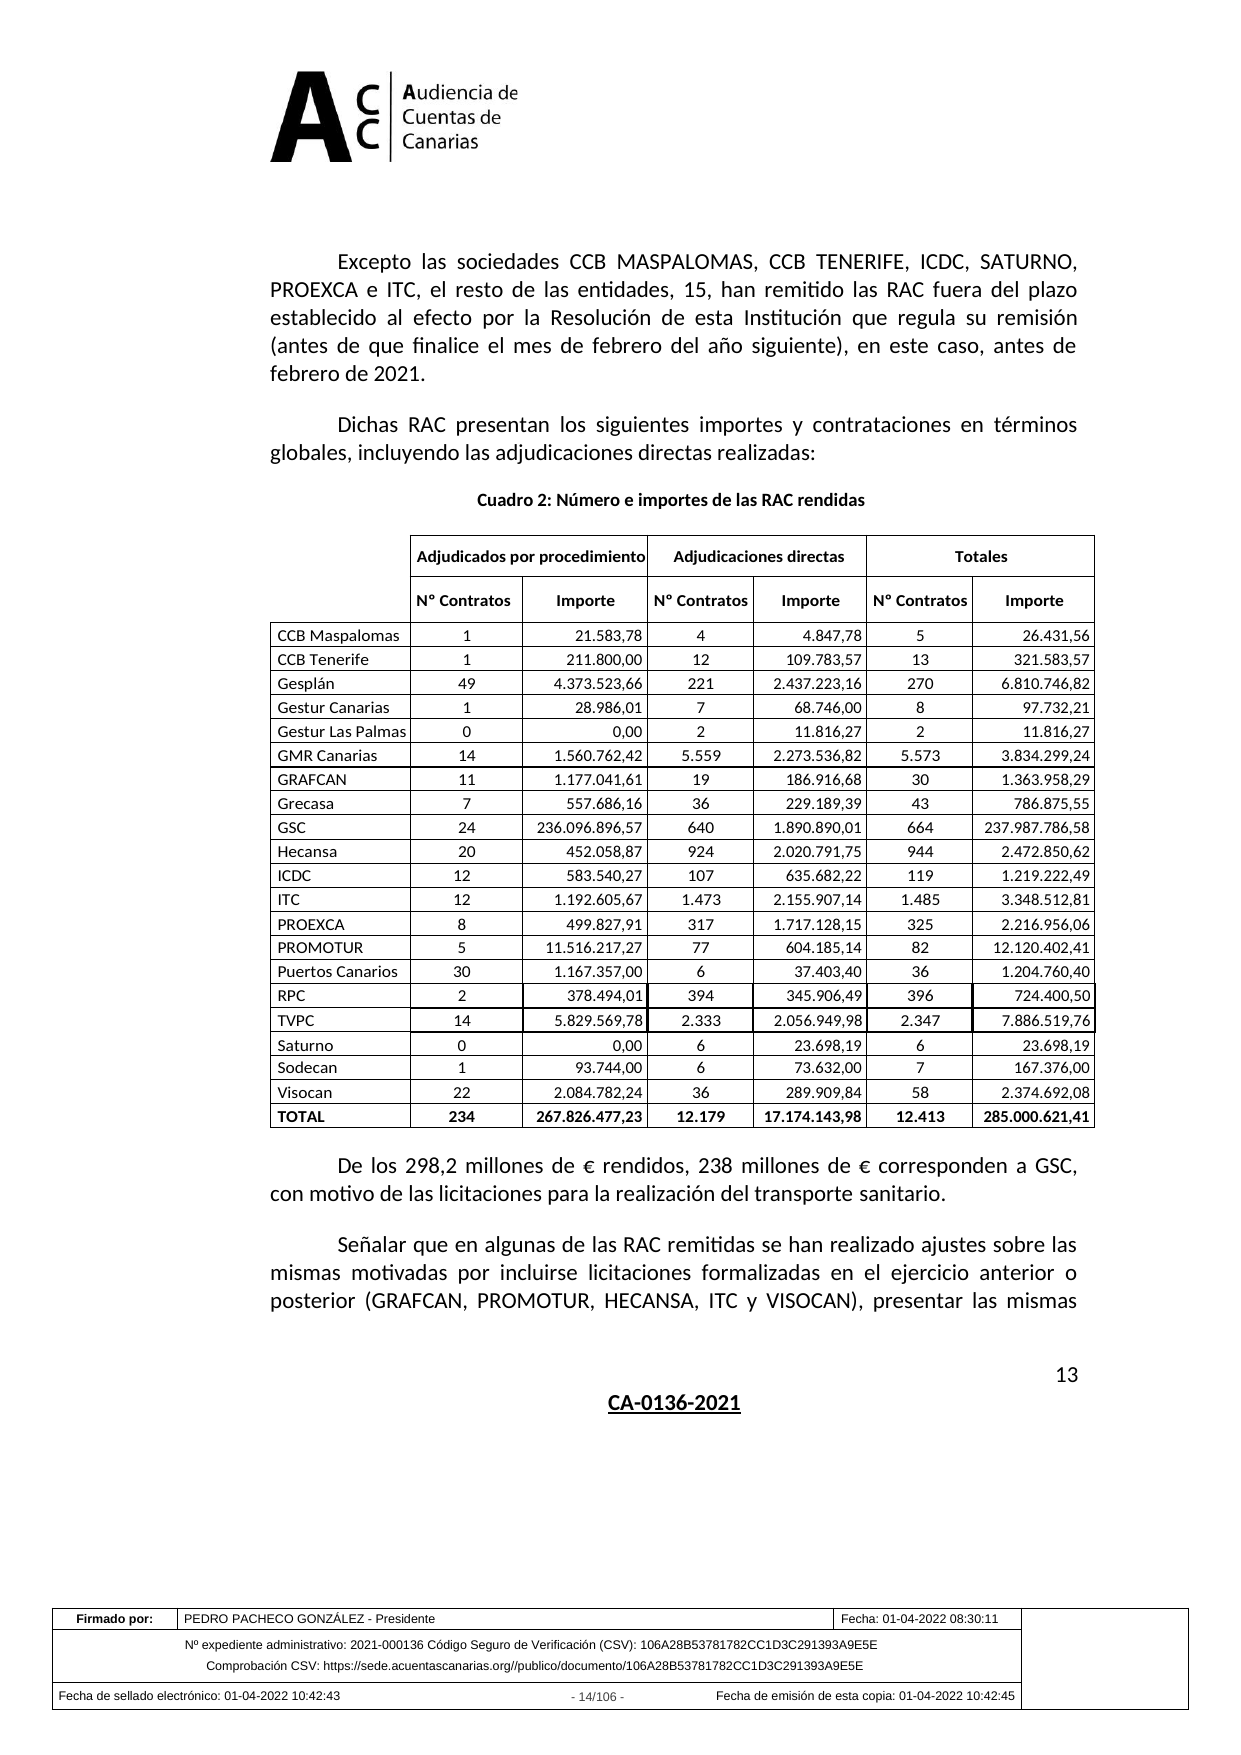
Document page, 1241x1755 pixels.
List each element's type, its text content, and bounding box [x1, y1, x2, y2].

table_cell CCB Tenerife [271, 647, 410, 670]
table_cell Importe [754, 577, 866, 622]
table_cell 12.179 [648, 1104, 753, 1127]
table_cell 24 [411, 815, 522, 838]
table_cell 7 [648, 695, 753, 718]
table_cell Gestur Las Palmas [271, 719, 410, 742]
table_cell 604.185,14 [754, 936, 866, 959]
table_cell 786.875,55 [973, 791, 1094, 814]
table_cell 107 [648, 864, 753, 887]
table_cell 0,00 [523, 1033, 647, 1055]
table_cell 12 [648, 647, 753, 670]
table_cell 7 [867, 1056, 972, 1079]
table_cell Puertos Canarios [271, 960, 410, 983]
table_cell 14 [411, 743, 522, 766]
table_cell 119 [867, 864, 972, 887]
table_cell TVPC [271, 1008, 410, 1031]
table_cell GRAFCAN [271, 768, 410, 790]
table_cell 77 [648, 936, 753, 959]
table_cell Grecasa [271, 791, 410, 814]
table_cell 26.431,56 [973, 623, 1094, 646]
table_cell 1.167.357,00 [523, 960, 647, 983]
table_cell 452.058,87 [523, 840, 647, 863]
table_cell 0,00 [523, 719, 647, 742]
table_cell 2.333 [649, 1009, 752, 1031]
table_cell 49 [411, 671, 522, 694]
table_cell Saturno [271, 1032, 410, 1055]
table_cell 30 [867, 768, 972, 790]
table_cell 8 [411, 912, 522, 935]
table_header Totales [867, 536, 1094, 576]
table_cell 12 [411, 864, 522, 887]
text Cuadro 2: Número e importes de las RAC rendidas [477, 489, 1201, 512]
table_cell 36 [648, 1080, 753, 1103]
table_cell 4 [648, 623, 753, 646]
table_cell 20 [411, 840, 522, 863]
table_cell 13 [867, 647, 972, 670]
table_cell RPC [271, 984, 410, 1007]
table_cell 3.348.512,81 [973, 888, 1094, 911]
table_cell 378.494,01 [524, 984, 646, 1007]
table_cell 5.559 [648, 743, 753, 766]
table_cell Gestur Canarias [271, 695, 410, 718]
table_cell 396 [868, 984, 971, 1007]
table_cell 5 [867, 623, 972, 646]
table_cell 664 [867, 815, 972, 838]
text Excepto las sociedades CCB MASPALOMAS, CCB TENERIFE, ICDC, SATURNO, PROEXCA e ITC, el resto de las entidades, 15, han remitido las RAC fuera del plazo establecido al efecto por la Resolución de esta Institución que regula su remisión (antes de que finalice el mes de febrero del año siguiente), en este caso, antes de febrero de 2021. [270, 247, 1079, 388]
table_cell 1 [411, 623, 522, 646]
table_cell PROEXCA [271, 912, 410, 935]
table_cell 1 [411, 695, 522, 718]
table_cell 6 [867, 1033, 972, 1055]
table_cell Nº Contratos [411, 577, 522, 622]
table_cell 924 [648, 840, 753, 863]
table_cell 270 [867, 671, 972, 694]
table_cell 12 [411, 888, 522, 911]
table_cell 11.816,27 [973, 719, 1094, 742]
table_cell 17.174.143,98 [754, 1104, 866, 1127]
table_cell 1.485 [867, 888, 972, 911]
table_cell 7 [411, 791, 522, 814]
table_cell 11 [411, 768, 522, 790]
table_cell 499.827,91 [523, 912, 647, 935]
table_cell 317 [648, 912, 753, 935]
table_cell 325 [867, 912, 972, 935]
table_cell Visocan [271, 1080, 410, 1103]
table_cell 97.732,21 [973, 695, 1094, 718]
table_cell 236.096.896,57 [523, 815, 647, 838]
text Señalar que en algunas de las RAC remitidas se han realizado ajustes sobre las mismas motivadas por incluirse licitaciones formalizadas en el ejercicio anterior o posterior (GRAFCAN, PROMOTUR, HECANSA, ITC y VISOCAN), presentar las mismas [270, 1230, 1079, 1314]
table_cell 2 [648, 719, 753, 742]
table_cell 345.906,49 [754, 984, 866, 1007]
table_cell 14 [411, 1009, 522, 1031]
table_cell 1.890.890,01 [754, 815, 866, 838]
table_cell 1.192.605,67 [523, 888, 647, 911]
table_cell 82 [867, 936, 972, 959]
table_cell 2.155.907,14 [754, 888, 866, 911]
table_cell ITC [271, 888, 410, 911]
table_cell 2.472.850,62 [973, 840, 1094, 863]
table_cell 8 [867, 695, 972, 718]
table_cell 1 [411, 647, 522, 670]
table_cell 234 [411, 1104, 522, 1127]
table_cell 12.413 [867, 1104, 972, 1127]
table_cell 12.120.402,41 [973, 936, 1094, 959]
table_cell 93.744,00 [523, 1056, 647, 1079]
table_cell 22 [411, 1080, 522, 1103]
table_cell 7.886.519,76 [974, 1009, 1094, 1031]
table_cell 19 [648, 768, 753, 790]
table_cell 36 [648, 791, 753, 814]
table_cell 229.189,39 [754, 791, 866, 814]
table_cell 1.204.760,40 [973, 960, 1094, 983]
table_header Adjudicaciones directas [648, 536, 866, 576]
table_cell Importe [973, 577, 1094, 622]
table_cell 0 [411, 719, 522, 742]
table_cell 557.686,16 [523, 791, 647, 814]
table_cell 285.000.621,41 [973, 1104, 1094, 1127]
table_cell 1 [411, 1056, 522, 1079]
table_cell 2 [867, 719, 972, 742]
table_cell 5 [411, 936, 522, 959]
table_cell PROMOTUR [271, 936, 410, 959]
table_cell 2.273.536,82 [754, 743, 866, 766]
table_cell 2 [411, 984, 522, 1007]
table_cell Nº Contratos [867, 577, 972, 622]
table_cell 3.834.299,24 [973, 743, 1094, 766]
table_cell 68.746,00 [754, 695, 866, 718]
table_cell 4.847,78 [754, 623, 866, 646]
table_cell 6 [648, 1033, 753, 1055]
table_cell 2.020.791,75 [754, 840, 866, 863]
table_cell 267.826.477,23 [523, 1104, 647, 1127]
table_cell Nº Contratos [648, 577, 753, 622]
table_cell 4.373.523,66 [523, 671, 647, 694]
table_cell 186.916,68 [754, 768, 866, 790]
table_cell 36 [867, 960, 972, 983]
table_cell 583.540,27 [523, 864, 647, 887]
table_cell 6 [648, 1056, 753, 1079]
text De los 298,2 millones de € rendidos, 238 millones de € corresponden a GSC, con motivo de las licitaciones para la realización del transporte sanitario. [270, 1151, 1079, 1207]
table_cell 23.698,19 [973, 1033, 1094, 1055]
table_cell 109.783,57 [754, 647, 866, 670]
table_cell 321.583,57 [973, 647, 1094, 670]
table_cell ICDC [271, 864, 410, 887]
table_cell 43 [867, 791, 972, 814]
table_cell 2.084.782,24 [523, 1080, 647, 1103]
table_cell 58 [867, 1080, 972, 1103]
table_cell 6.810.746,82 [973, 671, 1094, 694]
table_cell 1.717.128,15 [754, 912, 866, 935]
table_cell 211.800,00 [523, 647, 647, 670]
table_cell Gesplán [271, 671, 410, 694]
table_cell GMR Canarias [271, 743, 410, 766]
table_cell 2.347 [868, 1009, 971, 1031]
table_cell Sodecan [271, 1056, 410, 1079]
table_cell 289.909,84 [754, 1080, 866, 1103]
table_cell 0 [411, 1033, 522, 1055]
table_cell 5.573 [867, 743, 972, 766]
text Dichas RAC presentan los siguientes importes y contrataciones en términos globales, incluyendo las adjudicaciones directas realizadas: [270, 410, 1078, 466]
table_cell 2.437.223,16 [754, 671, 866, 694]
table_cell CCB Maspalomas [271, 623, 410, 646]
table_cell GSC [271, 815, 410, 838]
table_cell 1.473 [648, 888, 753, 911]
table_cell 23.698,19 [754, 1033, 866, 1055]
table_cell 2.056.949,98 [754, 1009, 866, 1031]
table_cell 944 [867, 840, 972, 863]
table_cell 37.403,40 [754, 960, 866, 983]
table_cell 394 [649, 984, 752, 1007]
table_cell 11.816,27 [754, 719, 866, 742]
table_cell 724.400,50 [974, 984, 1094, 1007]
table_cell 73.632,00 [754, 1056, 866, 1079]
table_cell 21.583,78 [523, 623, 647, 646]
table_header Adjudicados por procedimiento [411, 536, 647, 576]
table_cell 221 [648, 671, 753, 694]
table_cell 30 [411, 960, 522, 983]
table_cell 167.376,00 [973, 1056, 1094, 1079]
table_cell 28.986,01 [523, 695, 647, 718]
table_cell 5.829.569,78 [524, 1009, 646, 1031]
table_header [271, 535, 410, 622]
table_cell TOTAL [271, 1104, 410, 1127]
table_cell 11.516.217,27 [523, 936, 647, 959]
table_cell 2.374.692,08 [973, 1080, 1094, 1103]
table_cell 6 [648, 960, 753, 983]
table_cell 635.682,22 [754, 864, 866, 887]
table_cell 1.363.958,29 [973, 768, 1094, 790]
table_cell 1.560.762,42 [523, 743, 647, 766]
table_cell 1.177.041,61 [523, 768, 647, 790]
table_cell Importe [523, 577, 647, 622]
table_cell 640 [648, 815, 753, 838]
table_cell 1.219.222,49 [973, 864, 1094, 887]
table_cell Hecansa [271, 840, 410, 863]
table_cell 2.216.956,06 [973, 912, 1094, 935]
table_cell 237.987.786,58 [973, 815, 1094, 838]
